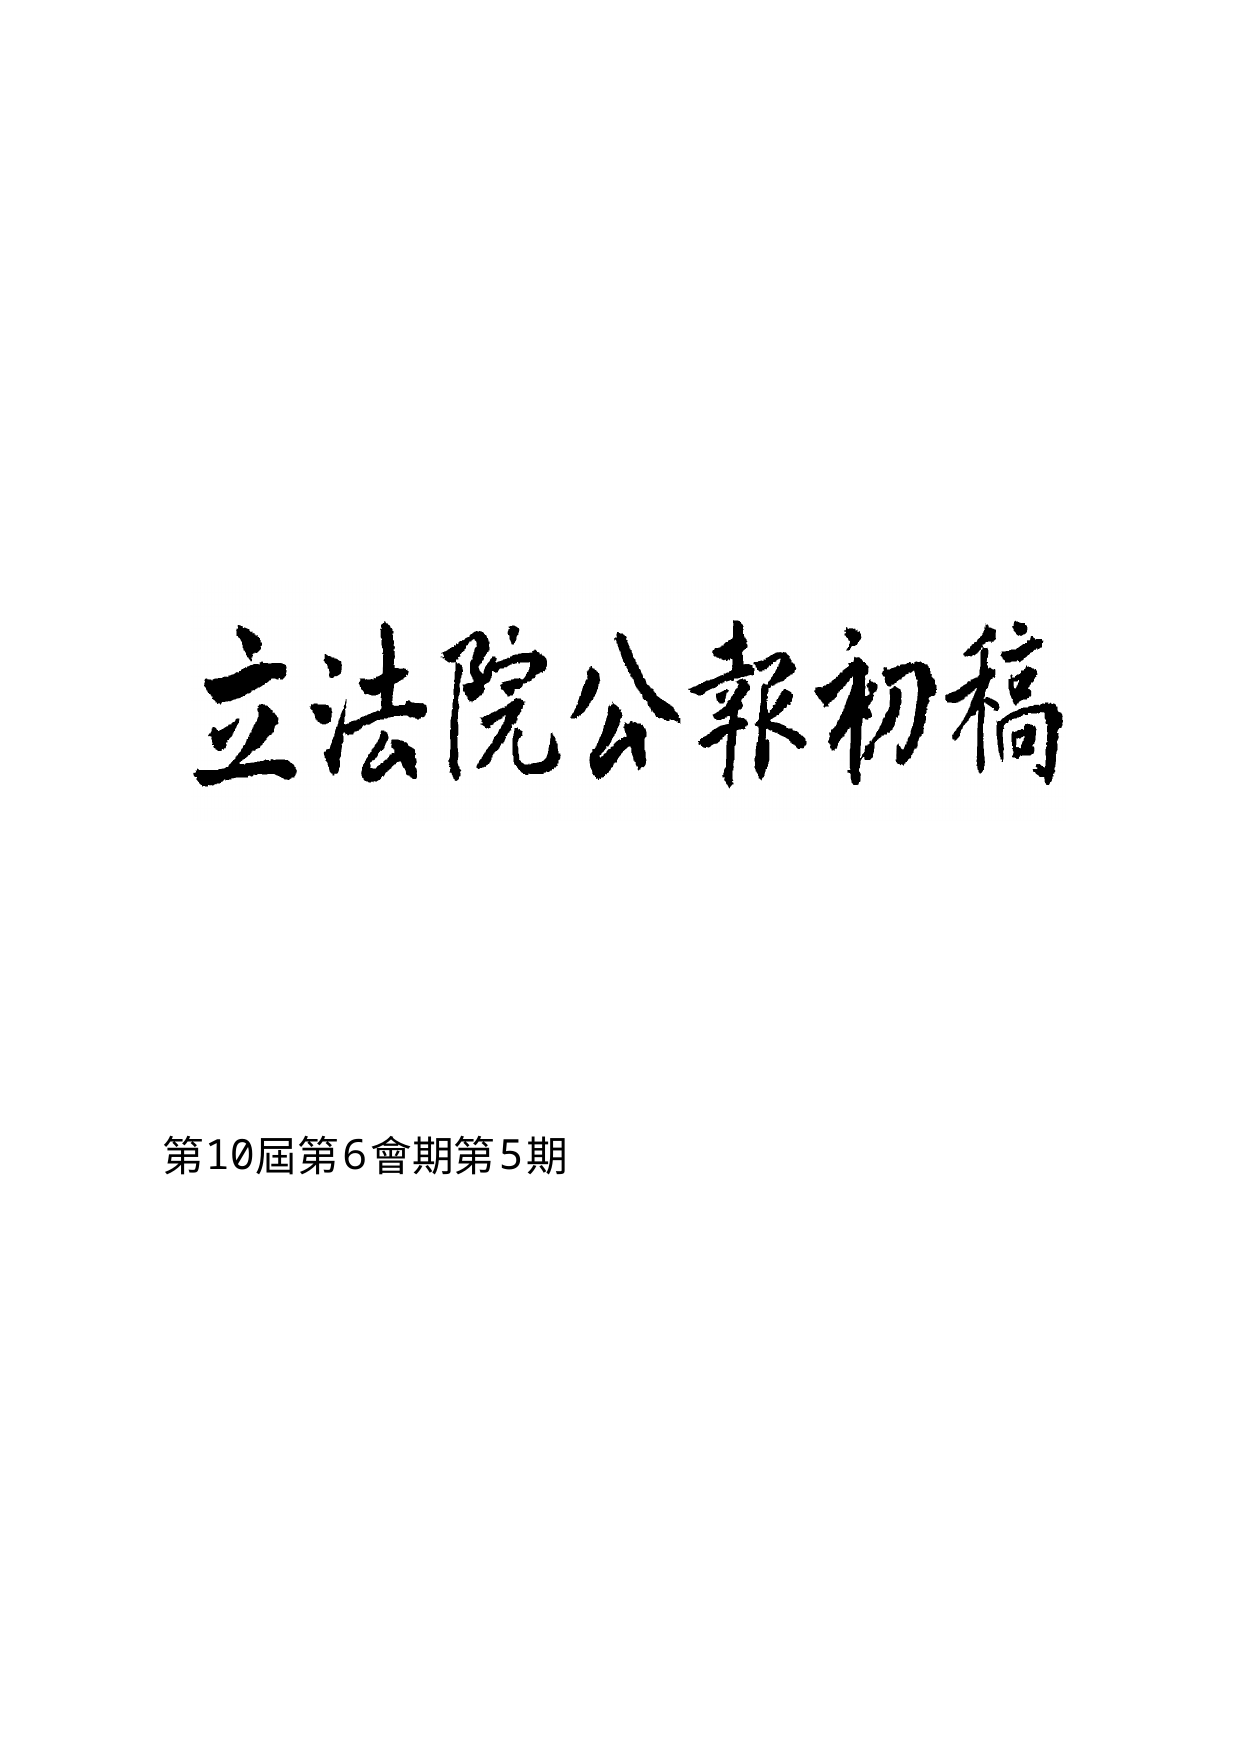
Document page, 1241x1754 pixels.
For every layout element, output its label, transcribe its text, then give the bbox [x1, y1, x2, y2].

table_header [151, 406, 1098, 902]
table_header 第10屆第6會期第5期 [151, 1089, 596, 1234]
